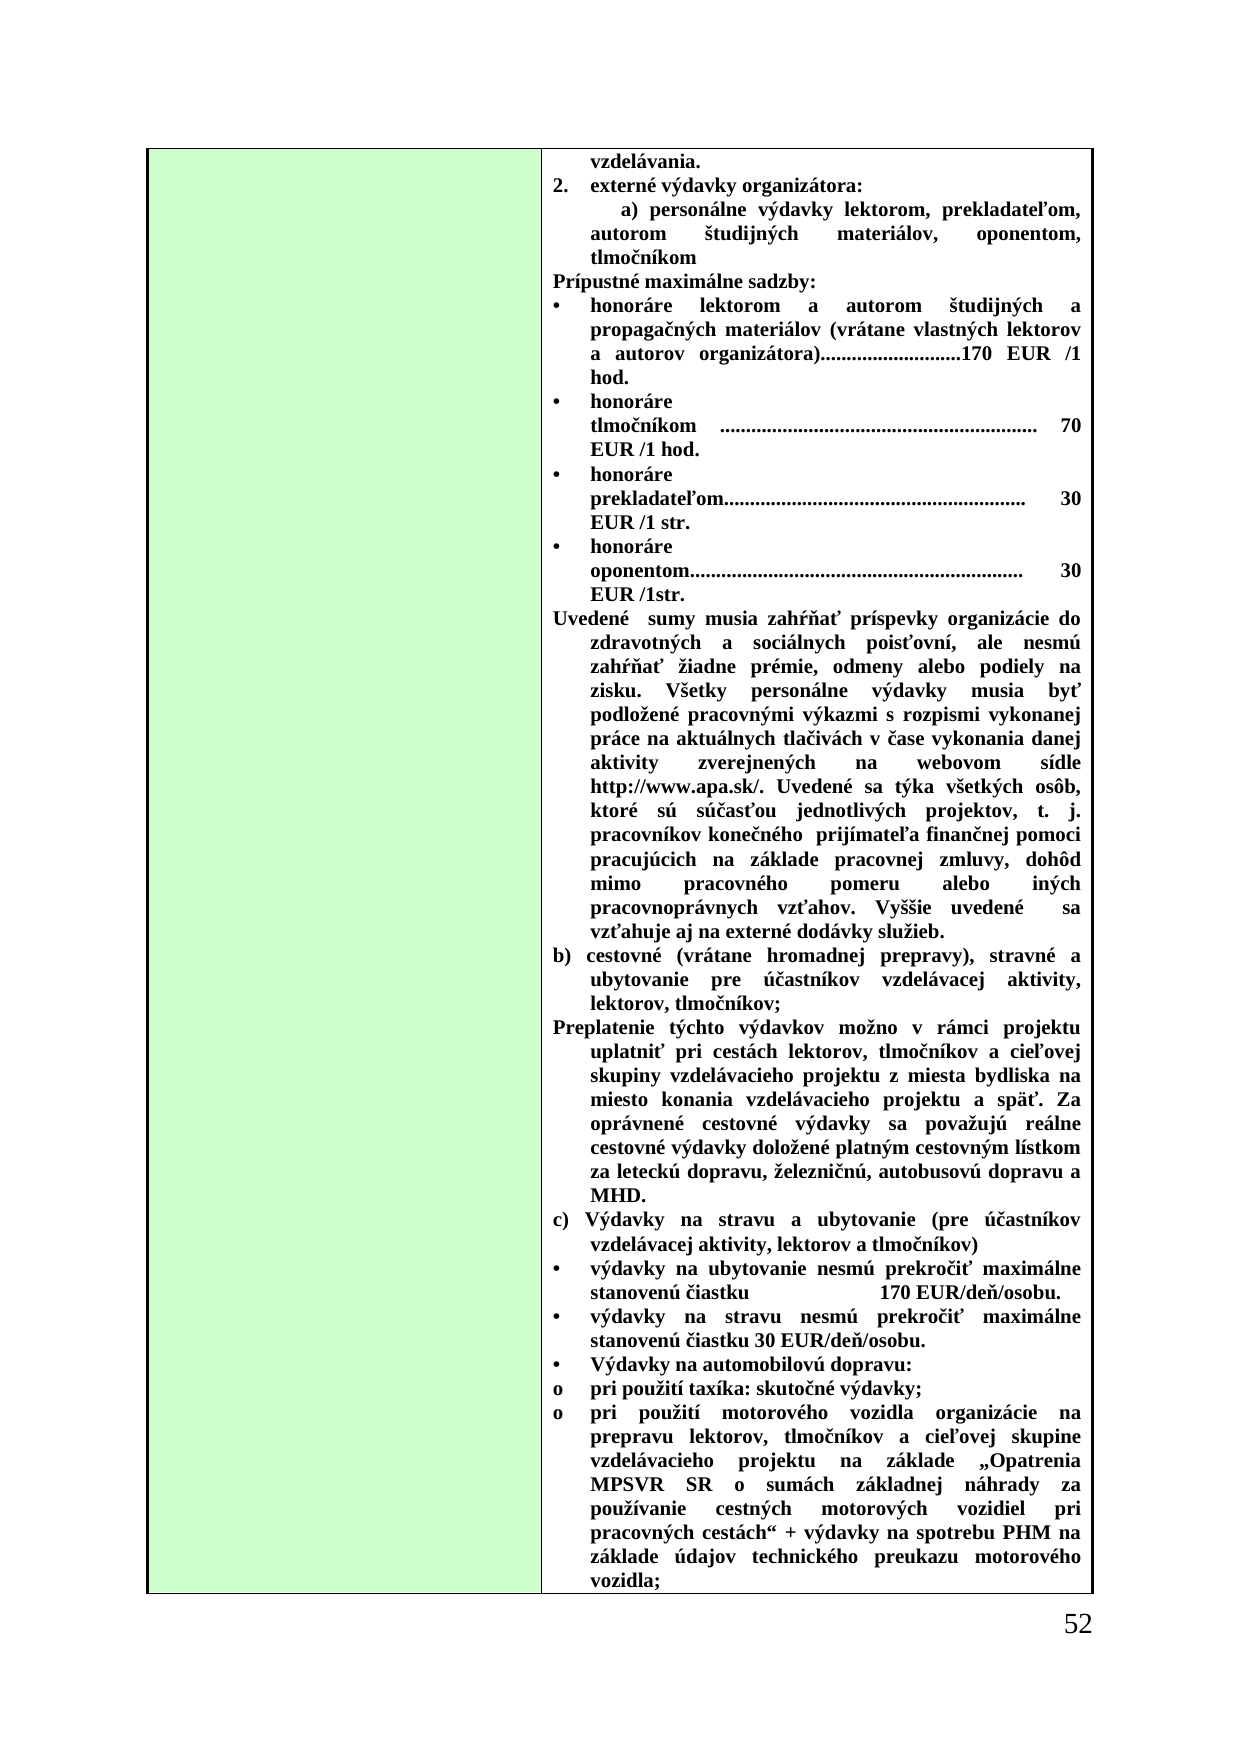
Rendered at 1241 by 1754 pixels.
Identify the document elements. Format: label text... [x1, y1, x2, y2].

table_cell [149, 149, 541, 1592]
table_cell vzdelávania. 2. externé výdavky organizátora: a) personálne výdavky lektorom, prekladateľom, autorom študijných materiálov, oponentom, tlmočníkom Prípustné maximálne sadzby: • honoráre lektorom a autorom študijných a propagačných materiálov (vrátane vlastných lektorov a autorov organizátora)...........................170 EUR /1 hod. • honoráre tlmočníkom ............................................................. 70 EUR /1 hod. • honoráre prekladateľom.......................................................... 30 EUR /1 str. • honoráre oponentom................................................................ 30 EUR /1str. Uvedené sumy musia zahŕňať príspevky organizácie do zdravotných a sociálnych poisťovní, ale nesmú zahŕňať žiadne prémie, odmeny alebo podiely na zisku. Všetky personálne výdavky musia byť podložené pracovnými výkazmi s rozpismi vykonanej práce na aktuálnych tlačivách v čase vykonania danej aktivity zverejnených na webovom sídle http://www.apa.sk/. Uvedené sa týka všetkých osôb, ktoré sú súčasťou jednotlivých projektov, t. j. pracovníkov konečného prijímateľa finančnej pomoci pracujúcich na základe pracovnej zmluvy, dohôd mimo pracovného pomeru alebo iných pracovnoprávnych vzťahov. Vyššie uvedené sa vzťahuje aj na externé dodávky služieb. b) cestovné (vrátane hromadnej prepravy), stravné a ubytovanie pre účastníkov vzdelávacej aktivity, lektorov, tlmočníkov; Preplatenie týchto výdavkov možno v rámci projektu uplatniť pri cestách lektorov, tlmočníkov a cieľovej skupiny vzdelávacieho projektu z miesta bydliska na miesto konania vzdelávacieho projektu a späť. Za oprávnené cestovné výdavky sa považujú reálne cestovné výdavky doložené platným cestovným lístkom za leteckú dopravu, železničnú, autobusovú dopravu a MHD. c) Výdavky na stravu a ubytovanie (pre účastníkov vzdelávacej aktivity, lektorov a tlmočníkov) • výdavky na ubytovanie nesmú prekročiť maximálne stanovenú čiastku 170 EUR/deň/osobu. • výdavky na stravu nesmú prekročiť maximálne stanovenú čiastku 30 EUR/deň/osobu. • Výdavky na automobilovú dopravu: o pri použití taxíka: skutočné výdavky; o pri použití motorového vozidla organizácie na prepravu lektorov, tlmočníkov a cieľovej skupine vzdelávacieho projektu na základe „Opatrenia MPSVR SR o sumách základnej náhrady za používanie cestných motorových vozidiel pri pracovných cestách“ + výdavky na spotrebu PHM na základe údajov technického preukazu motorového vozidla; [542, 149, 1091, 1592]
